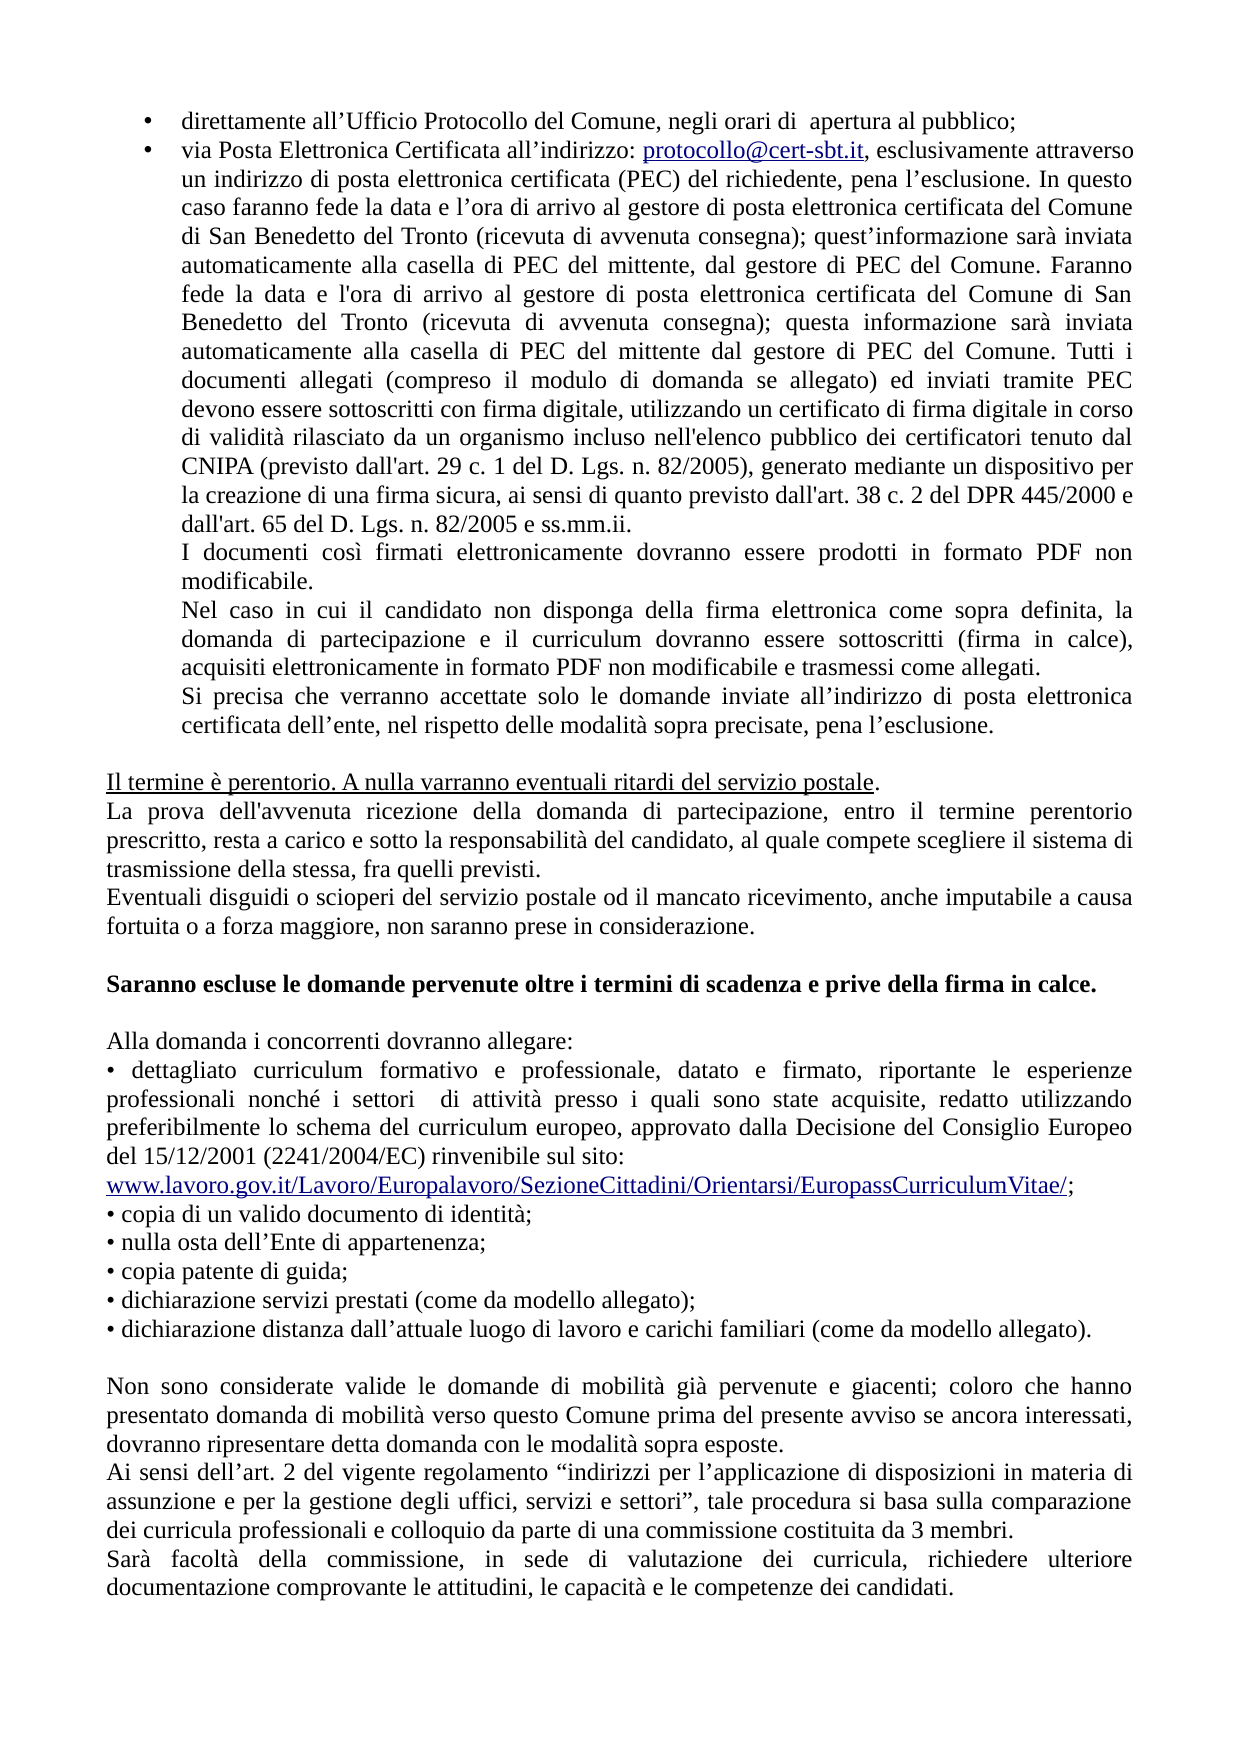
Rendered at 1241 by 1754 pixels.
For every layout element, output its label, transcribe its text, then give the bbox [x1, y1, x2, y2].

text Sarà facoltà della commissione, in sede di valutazione dei curricula, richiedere ulteriore documentazione comprovante le attitudini, le capacità e le competenze dei candidati. [106, 1544, 1134, 1601]
list direttamente all’Ufficio Protocollo del Comune, negli orari di apertura al pubblico; [144, 106, 1134, 135]
text • dichiarazione servizi prestati (come da modello allegato); [106, 1285, 1134, 1314]
text Ai sensi dell’art. 2 del vigente regolamento “indirizzi per l’applicazione di disposizioni in materia di assunzione e per la gestione degli uffici, servizi e settori”, tale procedura si basa sulla comparazione dei curricula professionali e colloquio da parte di una commissione costituita da 3 membri. [106, 1457, 1134, 1544]
text Saranno escluse le domande pervenute oltre i termini di scadenza e prive della firma in calce. [106, 969, 1134, 997]
text Non sono considerate valide le domande di mobilità già pervenute e giacenti; coloro che hanno presentato domanda di mobilità verso questo Comune prima del presente avviso se ancora interessati, dovranno ripresentare detta domanda con le modalità sopra esposte. [106, 1371, 1134, 1457]
list I documenti così firmati elettronicamente dovranno essere prodotti in formato PDF non modificabile. [144, 537, 1134, 595]
text • dichiarazione distanza dall’attuale luogo di lavoro e carichi familiari (come da modello allegato). [106, 1314, 1134, 1342]
text Eventuali disguidi o scioperi del servizio postale od il mancato ricevimento, anche imputabile a causa fortuita o a forza maggiore, non saranno prese in considerazione. [106, 882, 1134, 940]
text • nulla osta dell’Ente di appartenenza; [106, 1227, 1134, 1256]
text Alla domanda i concorrenti dovranno allegare: [106, 1026, 1134, 1055]
text Il termine è perentorio. A nulla varranno eventuali ritardi del servizio postale. [106, 767, 1134, 796]
text • dettagliato curriculum formativo e professionale, datato e firmato, riportante le esperienze professionali nonché i settori di attività presso i quali sono state acquisite, redatto utilizzando preferibilmente lo schema del curriculum europeo, approvato dalla Decisione del Consiglio Europeo del 15/12/2001 (2241/2004/EC) rinvenibile sul sito: [106, 1055, 1134, 1170]
list via Posta Elettronica Certificata all’indirizzo: protocollo@cert-sbt.it, esclusivamente attraverso un indirizzo di posta elettronica certificata (PEC) del richiedente, pena l’esclusione. In questo caso faranno fede la data e l’ora di arrivo al gestore di posta elettronica certificata del Comune di San Benedetto del Tronto (ricevuta di avvenuta consegna); quest’informazione sarà inviata automaticamente alla casella di PEC del mittente, dal gestore di PEC del Comune. Faranno fede la data e l'ora di arrivo al gestore di posta elettronica certificata del Comune di San Benedetto del Tronto (ricevuta di avvenuta consegna); questa informazione sarà inviata automaticamente alla casella di PEC del mittente dal gestore di PEC del Comune. Tutti i documenti allegati (compreso il modulo di domanda se allegato) ed inviati tramite PEC devono essere sottoscritti con firma digitale, utilizzando un certificato di firma digitale in corso di validità rilasciato da un organismo incluso nell'elenco pubblico dei certificatori tenuto dal CNIPA (previsto dall'art. 29 c. 1 del D. Lgs. n. 82/2005), generato mediante un dispositivo per la creazione di una firma sicura, ai sensi di quanto previsto dall'art. 38 c. 2 del DPR 445/2000 e dall'art. 65 del D. Lgs. n. 82/2005 e ss.mm.ii. [144, 135, 1134, 537]
text • copia di un valido documento di identità; [106, 1199, 1134, 1227]
list Si precisa che verranno accettate solo le domande inviate all’indirizzo di posta elettronica certificata dell’ente, nel rispetto delle modalità sopra precisate, pena l’esclusione. [144, 681, 1134, 739]
text • copia patente di guida; [106, 1256, 1134, 1285]
list Nel caso in cui il candidato non disponga della firma elettronica come sopra definita, la domanda di partecipazione e il curriculum dovranno essere sottoscritti (firma in calce), acquisiti elettronicamente in formato PDF non modificabile e trasmessi come allegati. [144, 595, 1134, 681]
text www.lavoro.gov.it/Lavoro/Europalavoro/SezioneCittadini/Orientarsi/EuropassCurriculumVitae/; [106, 1170, 1134, 1199]
text La prova dell'avvenuta ricezione della domanda di partecipazione, entro il termine perentorio prescritto, resta a carico e sotto la responsabilità del candidato, al quale compete scegliere il sistema di trasmissione della stessa, fra quelli previsti. [106, 796, 1134, 882]
